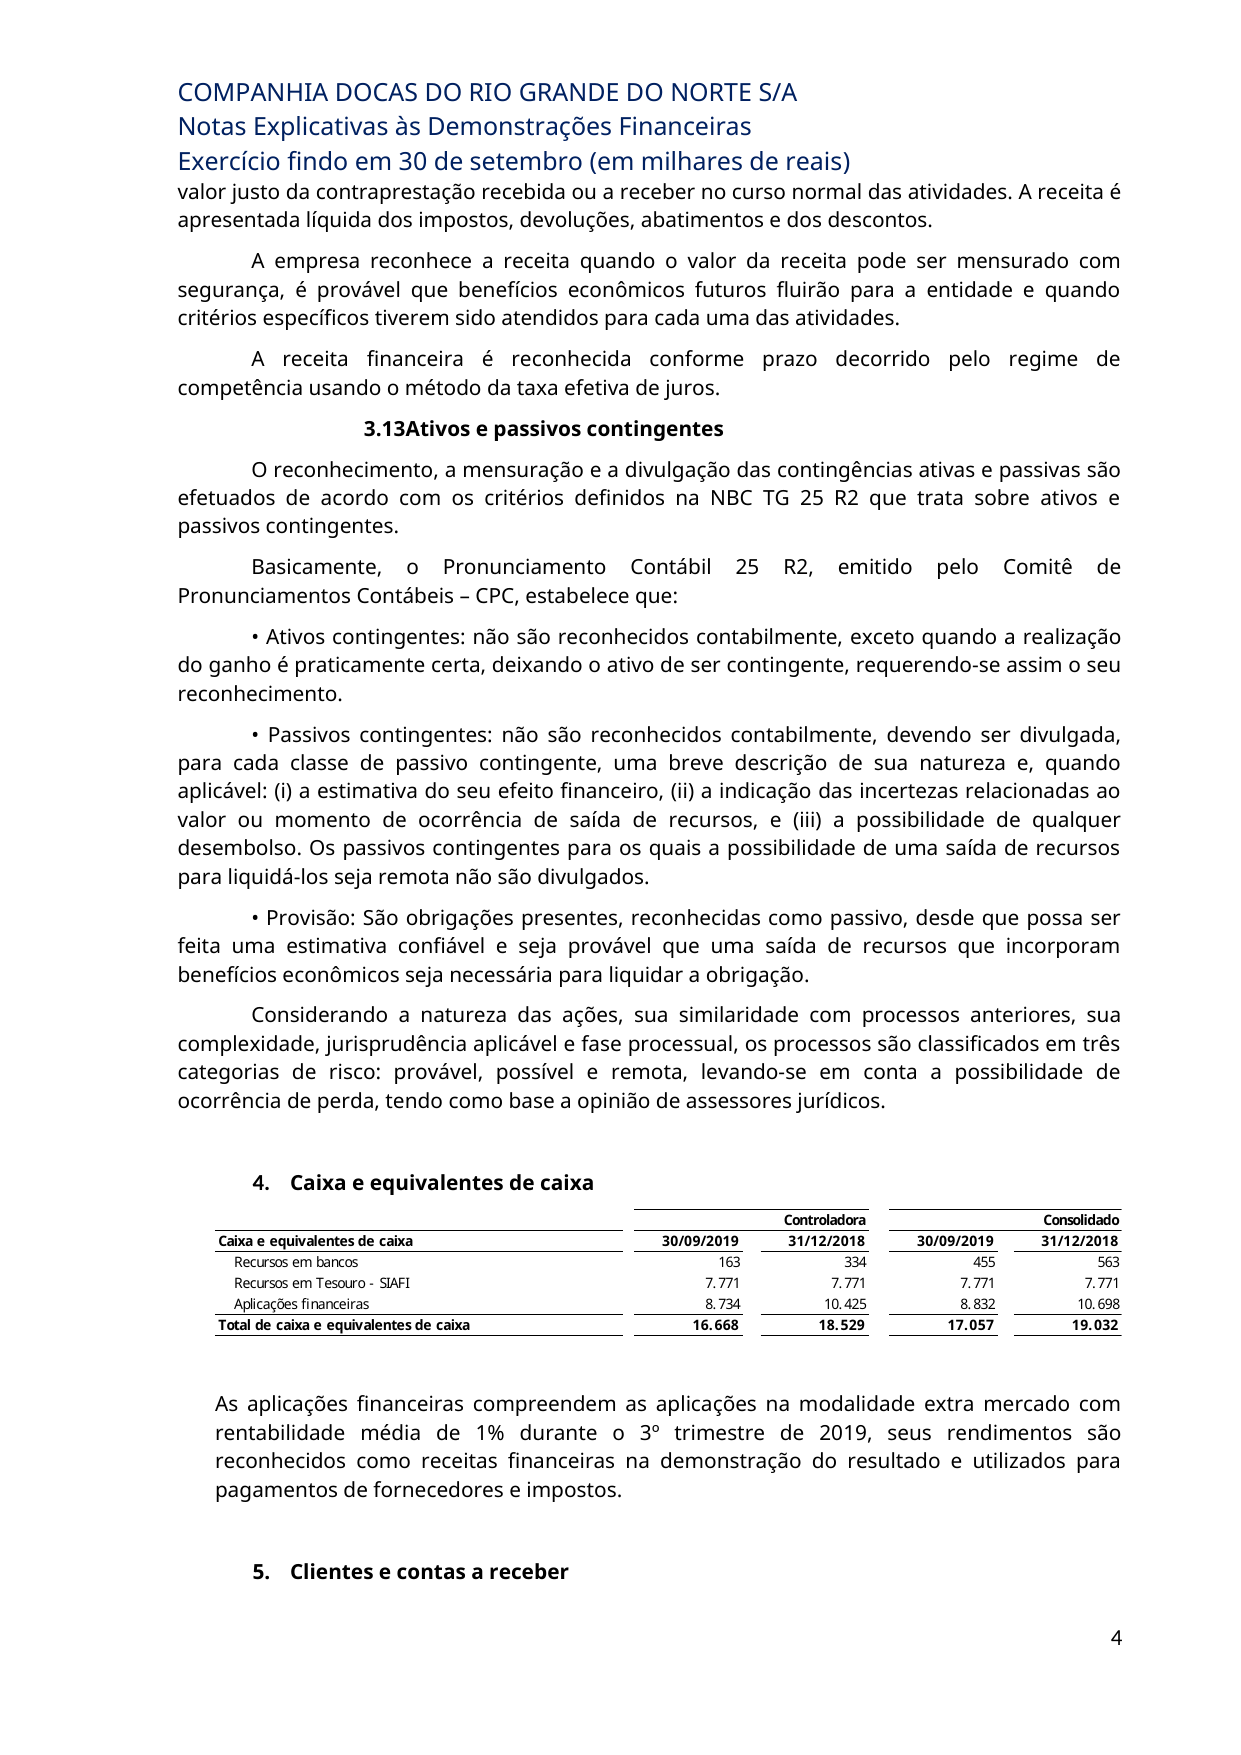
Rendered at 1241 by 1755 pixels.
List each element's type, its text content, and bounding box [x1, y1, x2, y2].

text Considerando a natureza das ações, sua similaridade com processos anteriores, sua complexidade, jurisprudência aplicável e fase processual, os processos são classificados em três categorias de risco: provável, possível e remota, levando-se em conta a possibilidade de ocorrência de perda, tendo como base a opinião de assessores jurídicos. [177, 1001, 1122, 1114]
text • Provisão: São obrigações presentes, reconhecidas como passivo, desde que possa ser feita uma estimativa confiável e seja provável que uma saída de recursos que incorporam benefícios econômicos seja necessária para liquidar a obrigação. [177, 903, 1122, 988]
text valor justo da contraprestação recebida ou a receber no curso normal das atividades. A receita é apresentada líquida dos impostos, devoluções, abatimentos e dos descontos. [177, 177, 1122, 234]
text A empresa reconhece a receita quando o valor da receita pode ser mensurado com segurança, é provável que benefícios econômicos futuros fluirão para a entidade e quando critérios específicos tiverem sido atendidos para cada uma das atividades. [177, 247, 1122, 332]
list Clientes e contas a receber [252, 1557, 1122, 1585]
list As aplicações financeiras compreendem as aplicações na modalidade extra mercado com rentabilidade média de 1% durante o 3º trimestre de 2019, seus rendimentos são reconhecidos como receitas financeiras na demonstração do resultado e utilizados para pagamentos de fornecedores e impostos. [215, 1389, 1122, 1503]
text • Passivos contingentes: não são reconhecidos contabilmente, devendo ser divulgada, para cada classe de passivo contingente, uma breve descrição de sua natureza e, quando aplicável: (i) a estimativa do seu efeito financeiro, (ii) a indicação das incertezas relacionadas ao valor ou momento de ocorrência de saída de recursos, e (iii) a possibilidade de qualquer desembolso. Os passivos contingentes para os quais a possibilidade de uma saída de recursos para liquidá-los seja remota não são divulgados. [177, 720, 1122, 890]
text A receita financeira é reconhecida conforme prazo decorrido pelo regime de competência usando o método da taxa efetiva de juros. [177, 344, 1122, 401]
text Basicamente, o Pronunciamento Contábil 25 R2, emitido pelo Comitê de Pronunciamentos Contábeis – CPC, estabelece que: [177, 552, 1122, 609]
text O reconhecimento, a mensuração e a divulgação das contingências ativas e passivas são efetuados de acordo com os critérios definidos na NBC TG 25 R2 que trata sobre ativos e passivos contingentes. [177, 455, 1122, 540]
text • Ativos contingentes: não são reconhecidos contabilmente, exceto quando a realização do ganho é praticamente certa, deixando o ativo de ser contingente, requerendo-se assim o seu reconhecimento. [177, 622, 1122, 707]
list Ativos e passivos contingentes [364, 414, 1122, 442]
list Caixa e equivalentes de caixa [252, 1168, 1122, 1196]
